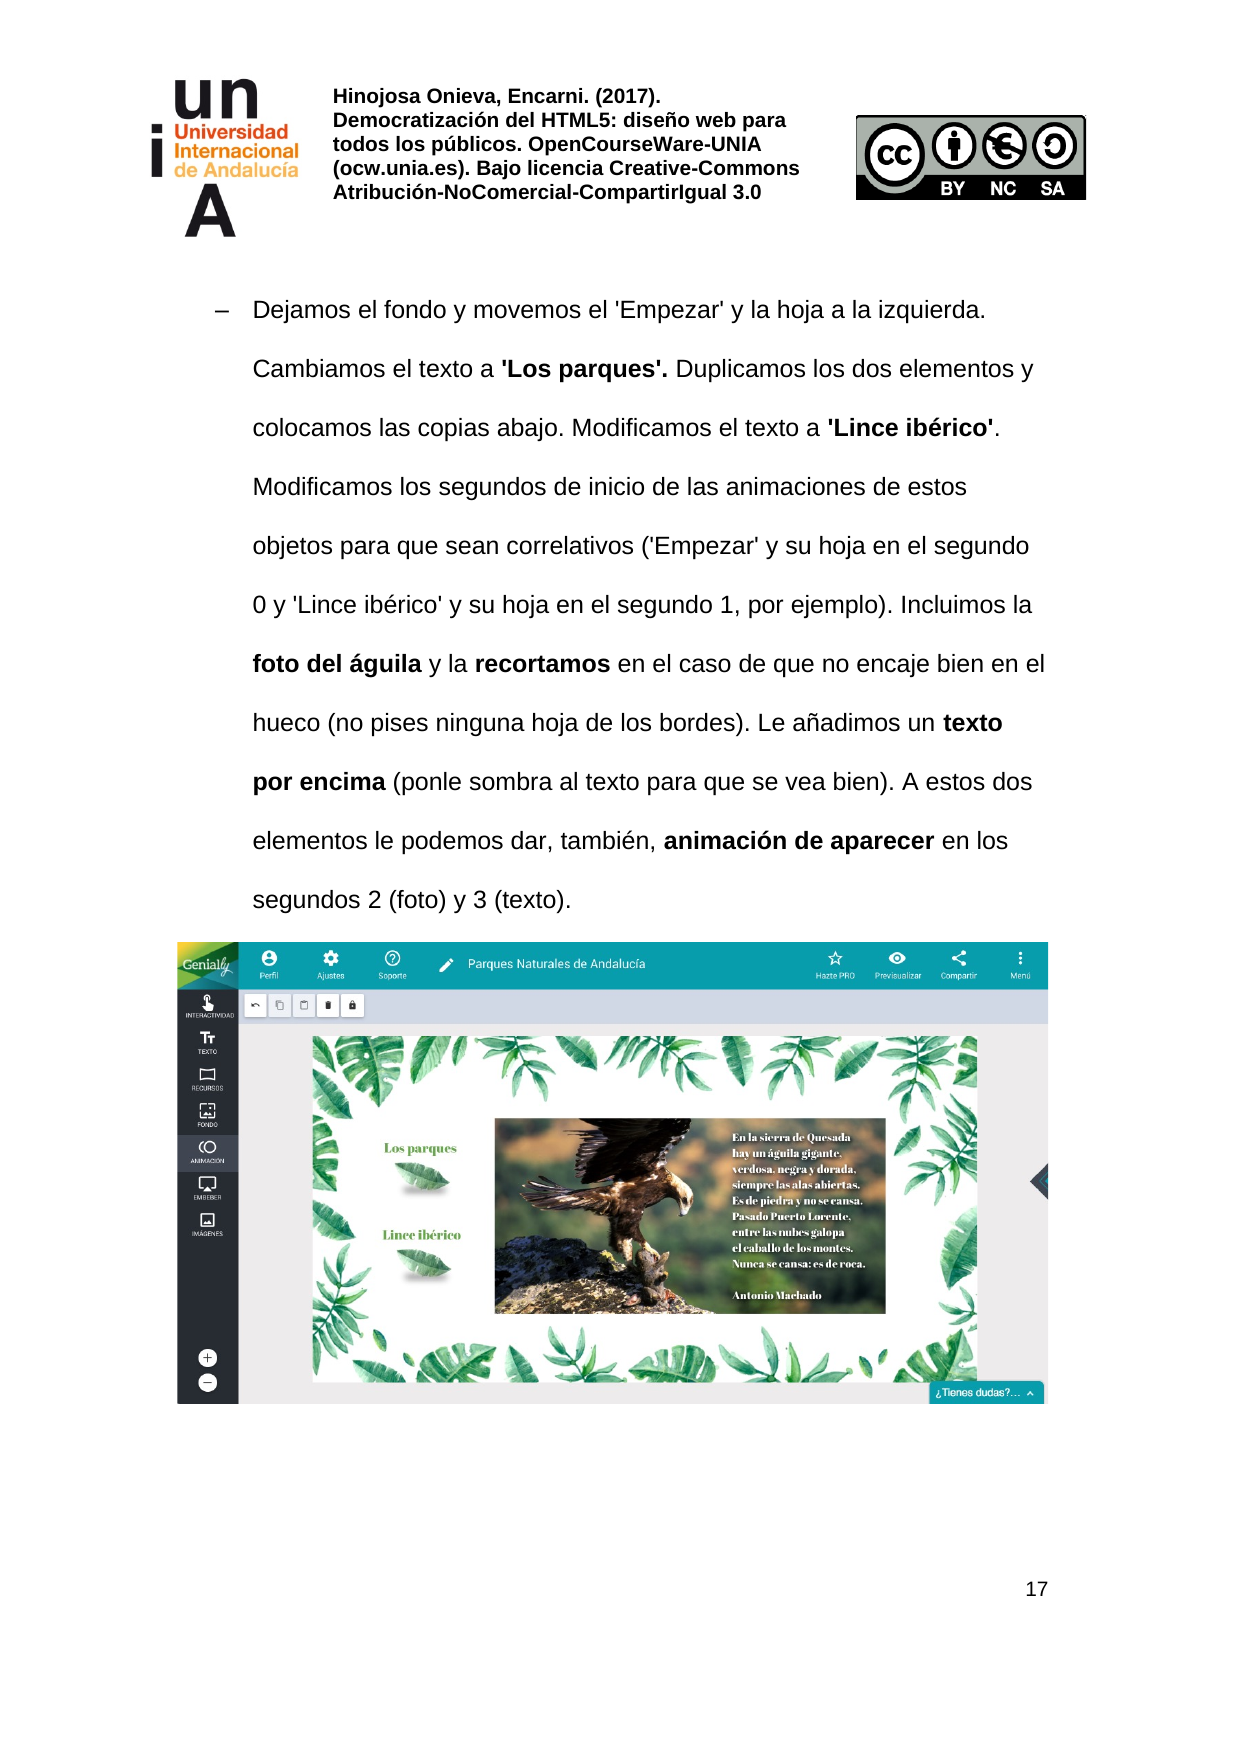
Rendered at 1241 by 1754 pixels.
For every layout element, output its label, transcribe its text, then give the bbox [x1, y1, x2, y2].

picture [148, 75, 303, 240]
picture [177, 942, 1049, 1404]
list Dejamos el fondo y movemos el 'Empezar' y la hoja a la izquierda. Cambiamos el texto a 'Los parques'. Duplicamos los dos elementos y colocamos las copias abajo. Modificamos el texto a 'Lince ibérico'. Modificamos los segundos de inicio de las animaciones de estos objetos para que sean correlativos ('Empezar' y su hoja en el segundo 0 y 'Lince ibérico' y su hoja en el segundo 1, por ejemplo). Incluimos la foto del águila y la recortamos en el caso de que no encaje bien en el hueco (no pises ninguna hoja de los bordes). Le añadimos un texto por encima (ponle sombra al texto para que se vea bien). A estos dos elementos le podemos dar, también, animación de aparecer en los segundos 2 (foto) y 3 (texto). [215, 271, 1048, 921]
